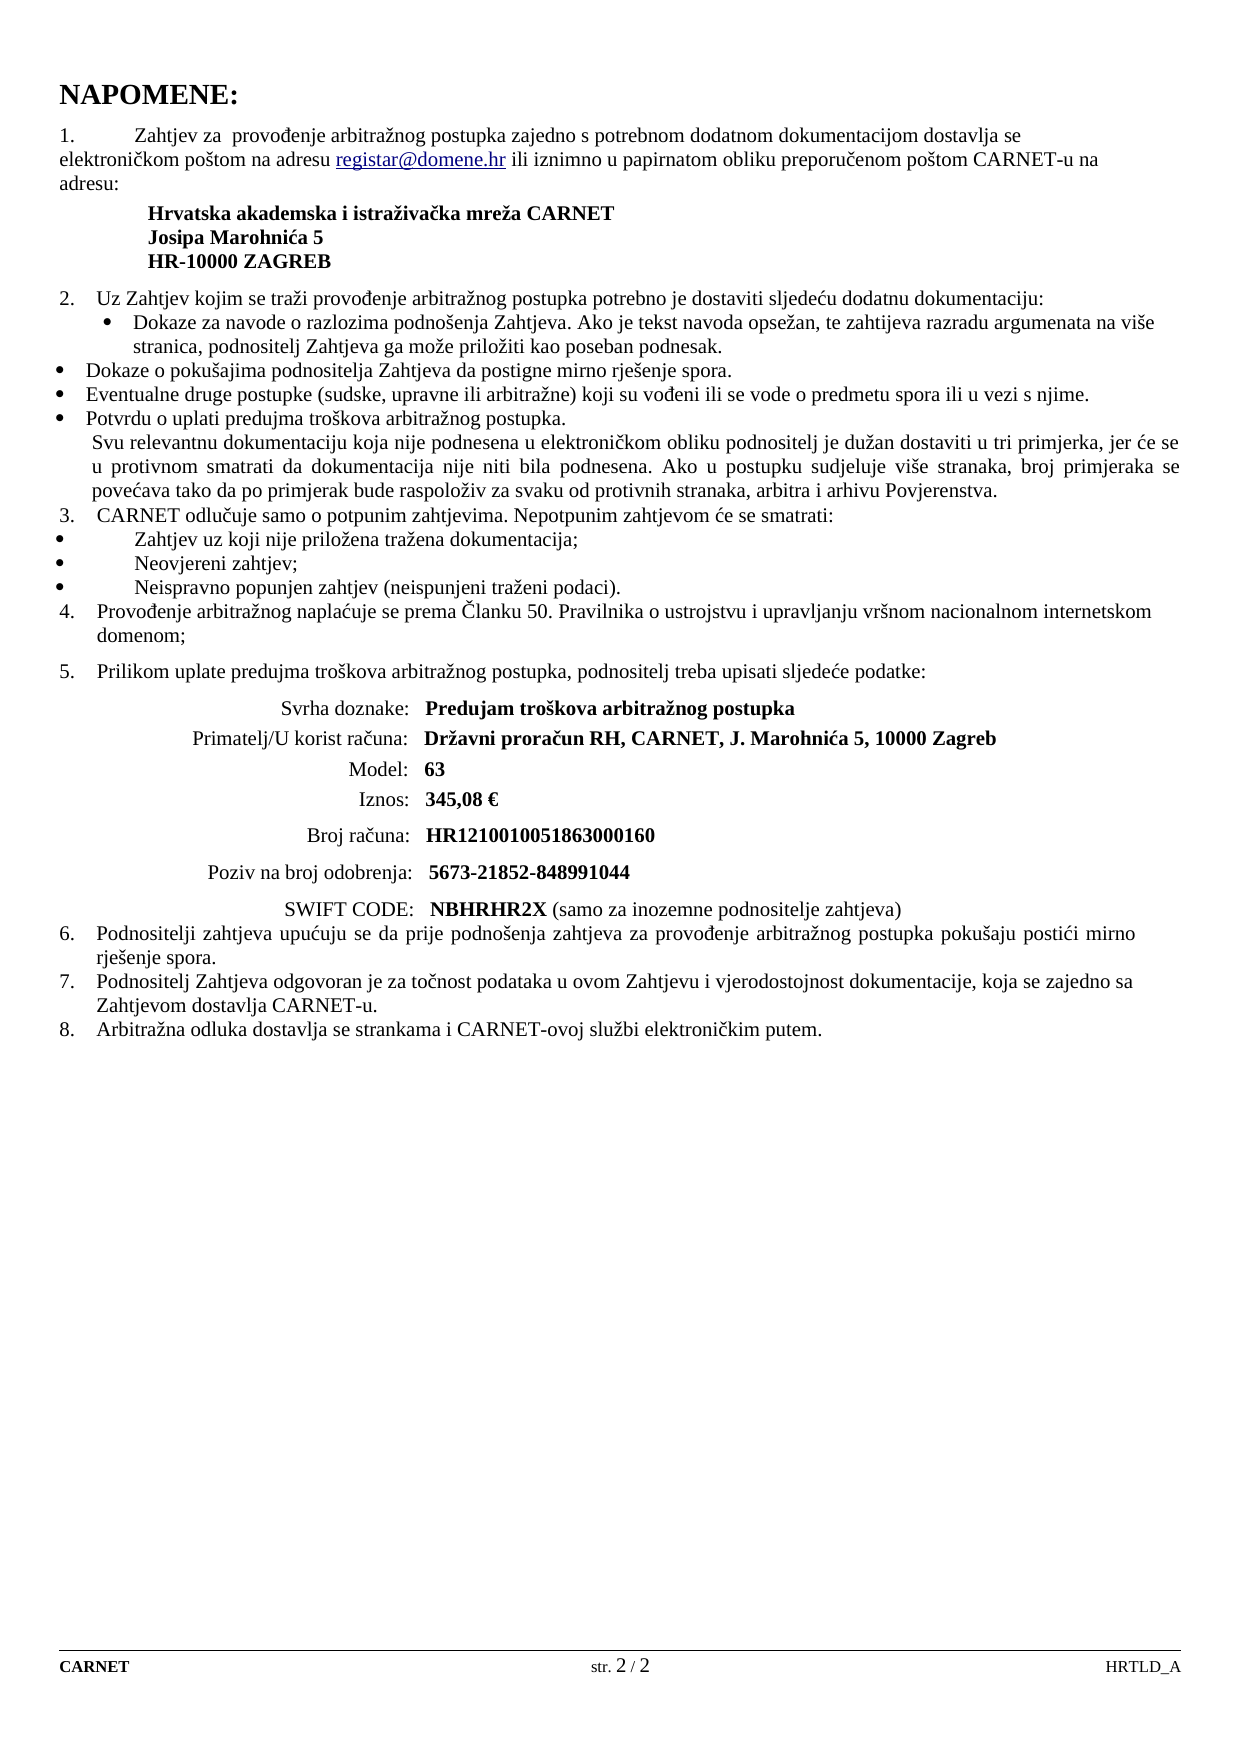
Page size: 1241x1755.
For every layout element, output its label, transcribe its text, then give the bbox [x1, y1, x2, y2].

list Zahtjev za provođenje arbitražnog postupka zajedno s potrebnom dodatnom dokumentacijom dostavlja se elektroničkom poštom na adresu registar@domene.hr ili iznimno u papirnatom obliku preporučenom poštom CARNET-u na adresu: [59, 123, 1137, 195]
list CARNET odlučuje samo o potpunim zahtjevima. Nepotpunim zahtjevom će se smatrati: [59, 502, 1181, 527]
text Hrvatska akademska i istraživačka mreža CARNET Josipa Marohnića 5 HR-10000 ZAGREB [148, 201, 1181, 273]
text Svu relevantnu dokumentaciju koja nije podnesena u elektroničkom obliku podnositelj je dužan dostaviti u tri primjerka, jer će se u protivnom smatrati da dokumentacija nije niti bila podnesena. Ako u postupku sudjeluje više stranaka, broj primjeraka se povećava tako da po primjerak bude raspoloživ za svaku od protivnih stranaka, arbitra i arhivu Povjerenstva. [92, 430, 1181, 502]
list Neovjereni zahtjev; [56, 551, 1181, 575]
list Provođenje arbitražnog naplaćuje se prema Članku 50. Pravilnika o ustrojstvu i upravljanju vršnom nacionalnom internetskom domenom; [59, 599, 1181, 647]
list Eventualne druge postupke (sudske, upravne ili arbitražne) koji su vođeni ili se vode o predmetu spora ili u vezi s njime. [56, 382, 1181, 406]
text Poziv na broj odobrenja: 5673-21852-848991044 [191, 860, 1181, 884]
subtitle Iznos: 345,08 € [192, 787, 1137, 811]
list Prilikom uplate predujma troškova arbitražnog postupka, podnositelj treba upisati sljedeće podatke: [59, 659, 1181, 683]
text SWIFT CODE: NBHRHR2X (samo za inozemne podnositelje zahtjeva) [284, 897, 1181, 921]
text NAPOMENE: [59, 77, 1181, 110]
text Model: 63 [192, 757, 1181, 781]
list Podnositelj Zahtjeva odgovoran je za točnost podataka u ovom Zahtjevu i vjerodostojnost dokumentacije, koja se zajedno sa Zahtjevom dostavlja CARNET-u. [59, 969, 1152, 1017]
list Arbitražna odluka dostavlja se strankama i CARNET-ovoj službi elektroničkim putem. [59, 1017, 1181, 1041]
list Dokaze za navode o razlozima podnošenja Zahtjeva. Ako je tekst navoda opsežan, te zahtijeva razradu argumenata na više stranica, podnositelj Zahtjeva ga može priložiti kao poseban podnesak. [103, 310, 1181, 358]
list Zahtjev uz koji nije priložena tražena dokumentacija; [56, 527, 1181, 551]
list Dokaze o pokušajima podnositelja Zahtjeva da postigne mirno rješenje spora. [56, 358, 1181, 382]
subtitle Broj računa: HR1210010051863000160 [192, 823, 1181, 847]
list Podnositelji zahtjeva upućuju se da prije podnošenja zahtjeva za provođenje arbitražnog postupka pokušaju postići mirno rješenje spora. [59, 921, 1137, 969]
subtitle Svrha doznake: Predujam troškova arbitražnog postupka [192, 696, 1181, 720]
subtitle Primatelj/U korist računa: Državni proračun RH, CARNET, J. Marohnića 5, 10000 Zagreb [192, 726, 1181, 750]
list Potvrdu o uplati predujma troškova arbitražnog postupka. [56, 406, 1181, 430]
list Uz Zahtjev kojim se traži provođenje arbitražnog postupka potrebno je dostaviti sljedeću dodatnu dokumentaciju: [59, 286, 1181, 310]
list Neispravno popunjen zahtjev (neispunjeni traženi podaci). [56, 575, 1181, 599]
